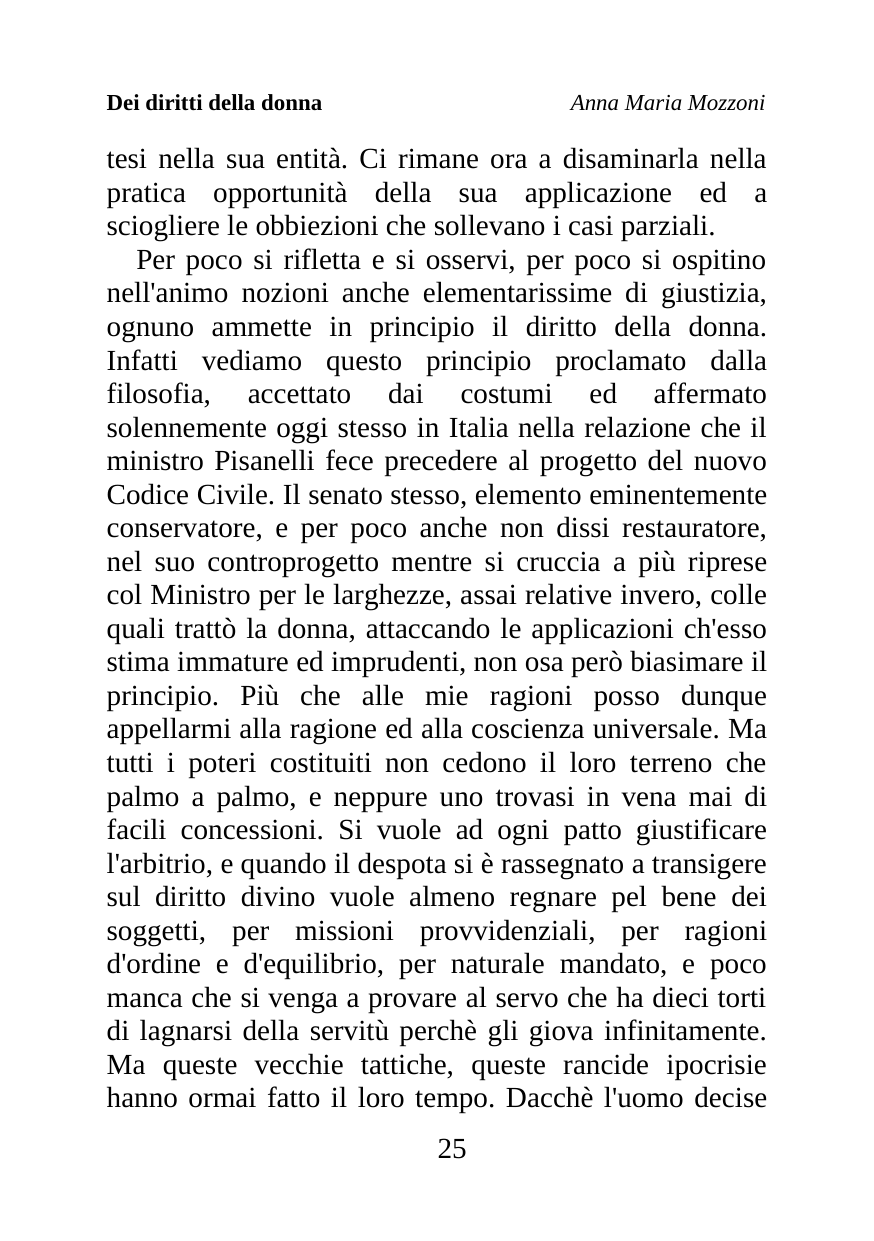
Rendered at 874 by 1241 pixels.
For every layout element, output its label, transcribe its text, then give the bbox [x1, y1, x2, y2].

text Per poco si rifletta e si osservi, per poco si ospitino nell'animo nozioni anche elementarissime di giustizia, ognuno ammette in principio il diritto della donna. Infatti vediamo questo principio proclamato dalla filosofia, accettato dai costumi ed affermato solennemente oggi stesso in Italia nella relazione che il ministro Pisanelli fece precedere al progetto del nuovo Codice Civile. Il senato stesso, elemento eminentemente conservatore, e per poco anche non dissi restauratore, nel suo controprogetto mentre si cruccia a più riprese col Ministro per le larghezze, assai relative invero, colle quali trattò la donna, attaccando le applicazioni ch'esso stima immature ed imprudenti, non osa però biasimare il principio. Più che alle mie ragioni posso dunque appellarmi alla ragione ed alla coscienza universale. Ma tutti i poteri costituiti non cedono il loro terreno che palmo a palmo, e neppure uno trovasi in vena mai di facili concessioni. Si vuole ad ogni patto giustificare l'arbitrio, e quando il despota si è rassegnato a transigere sul diritto divino vuole almeno regnare pel bene dei soggetti, per missioni provvidenziali, per ragioni d'ordine e d'equilibrio, per naturale mandato, e poco manca che si venga a provare al servo che ha dieci torti di lagnarsi della servitù perchè gli giova infinitamente. Ma queste vecchie tattiche, queste rancide ipocrisie hanno ormai fatto il loro tempo. Dacchè l'uomo decise [106, 242, 768, 1114]
text tesi nella sua entità. Ci rimane ora a disaminarla nella pratica opportunità della sua applicazione ed a sciogliere le obbiezioni che sollevano i casi parziali. [106, 141, 768, 242]
